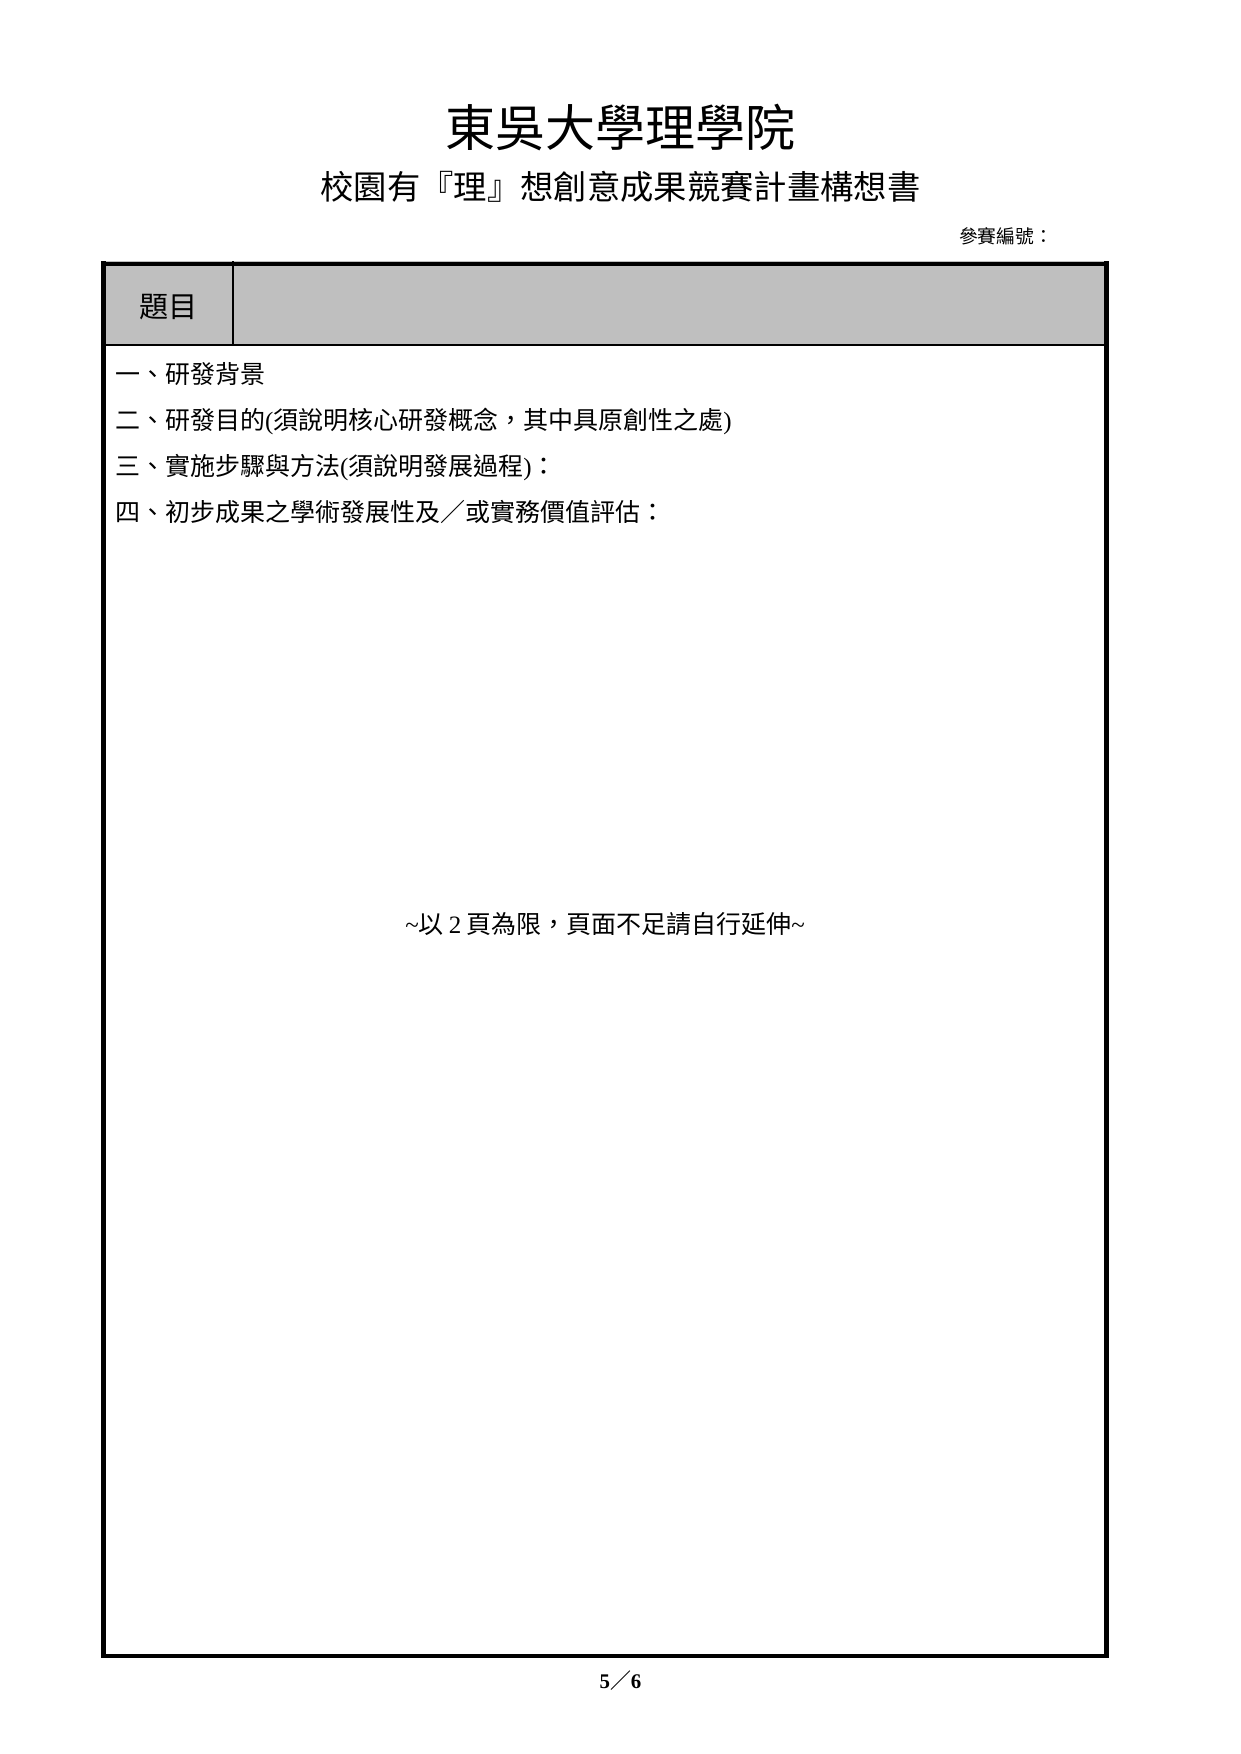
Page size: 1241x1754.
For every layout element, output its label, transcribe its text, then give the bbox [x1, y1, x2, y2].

text 東吳大學理學院 [103, 89, 1137, 161]
table_header 題目 [106, 266, 232, 344]
table_cell 一、研發背景 二、研發目的(須說明核心研發概念，其中具原創性之處) 三、實施步驟與方法(須說明發展過程)： 四、初步成果之學術發展性及／或實務價值評估： ~以2頁為限，頁面不足請自行延伸~ [106, 346, 1104, 1654]
table_header [234, 266, 1104, 344]
text 校園有『理』想創意成果競賽計畫構想書 [103, 161, 1137, 209]
text 參賽編號： [103, 222, 1137, 249]
